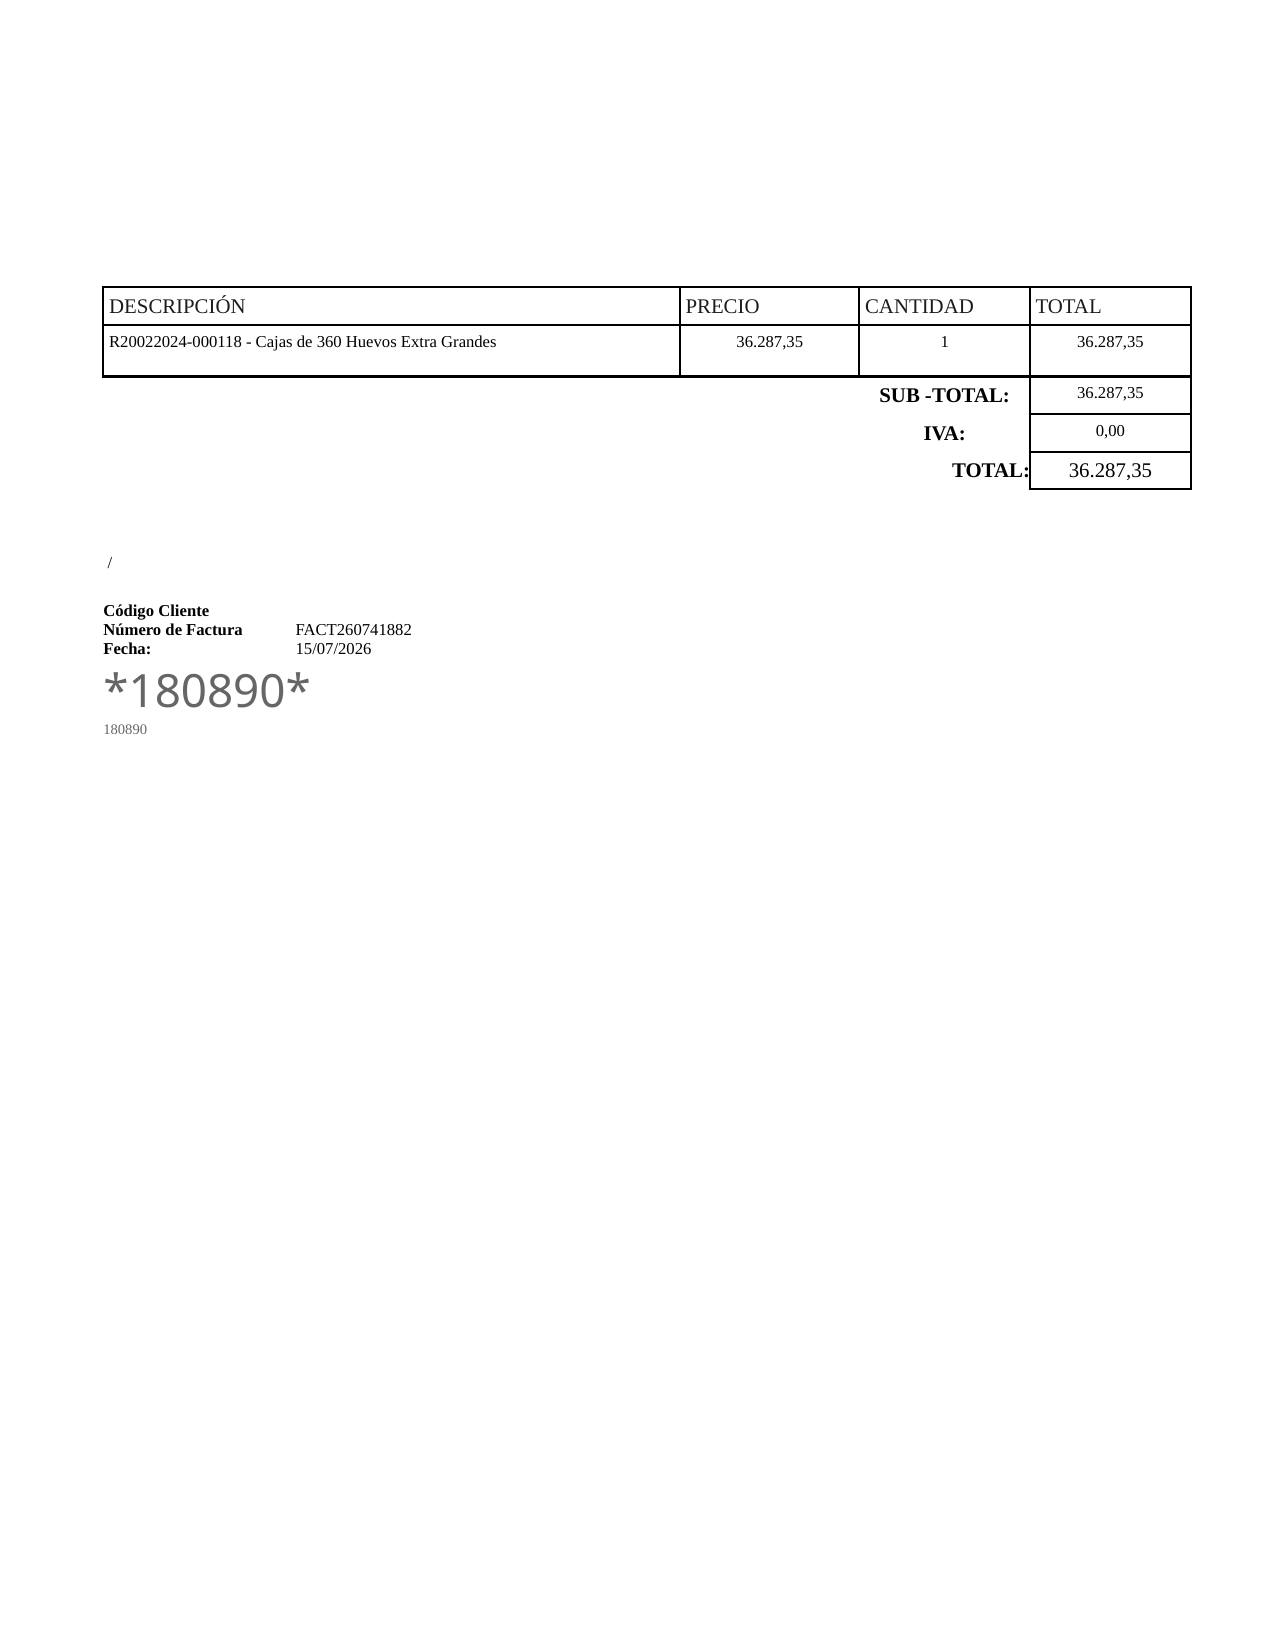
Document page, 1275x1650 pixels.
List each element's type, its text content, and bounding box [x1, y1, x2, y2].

table_cell SUB -TOTAL: [859, 378, 1029, 413]
table_cell Fecha: [103, 639, 295, 658]
table_header Código Cliente [103, 601, 295, 620]
table_header DESCRIPCIÓN [104, 288, 679, 323]
table_cell 36.287,35 [1031, 378, 1190, 413]
text 180890 [103, 721, 1137, 737]
table_header TOTAL [1031, 288, 1190, 323]
table_cell [103, 378, 859, 488]
table_cell 36.287,35 [1031, 453, 1190, 488]
table_cell 36.287,35 [681, 326, 858, 375]
table_cell IVA: [859, 413, 1029, 451]
table_cell R20022024-000118 - Cajas de 360 Huevos Extra Grandes [104, 326, 679, 375]
table_cell / [103, 553, 858, 572]
table_cell FACT260741882 [295, 620, 517, 639]
table_cell [103, 514, 858, 533]
table_header [295, 601, 517, 620]
table_cell 1 [860, 326, 1029, 375]
table_header [103, 490, 858, 514]
table_cell 15/07/2026 [295, 639, 517, 658]
table_cell 36.287,35 [1031, 326, 1190, 375]
table_cell [103, 534, 858, 553]
text *180890* [103, 658, 1137, 721]
table_cell TOTAL: [859, 451, 1029, 488]
table_cell 0,00 [1031, 415, 1190, 451]
table_header PRECIO [681, 288, 858, 323]
table_cell Número de Factura [103, 620, 295, 639]
table_header CANTIDAD [860, 288, 1029, 323]
